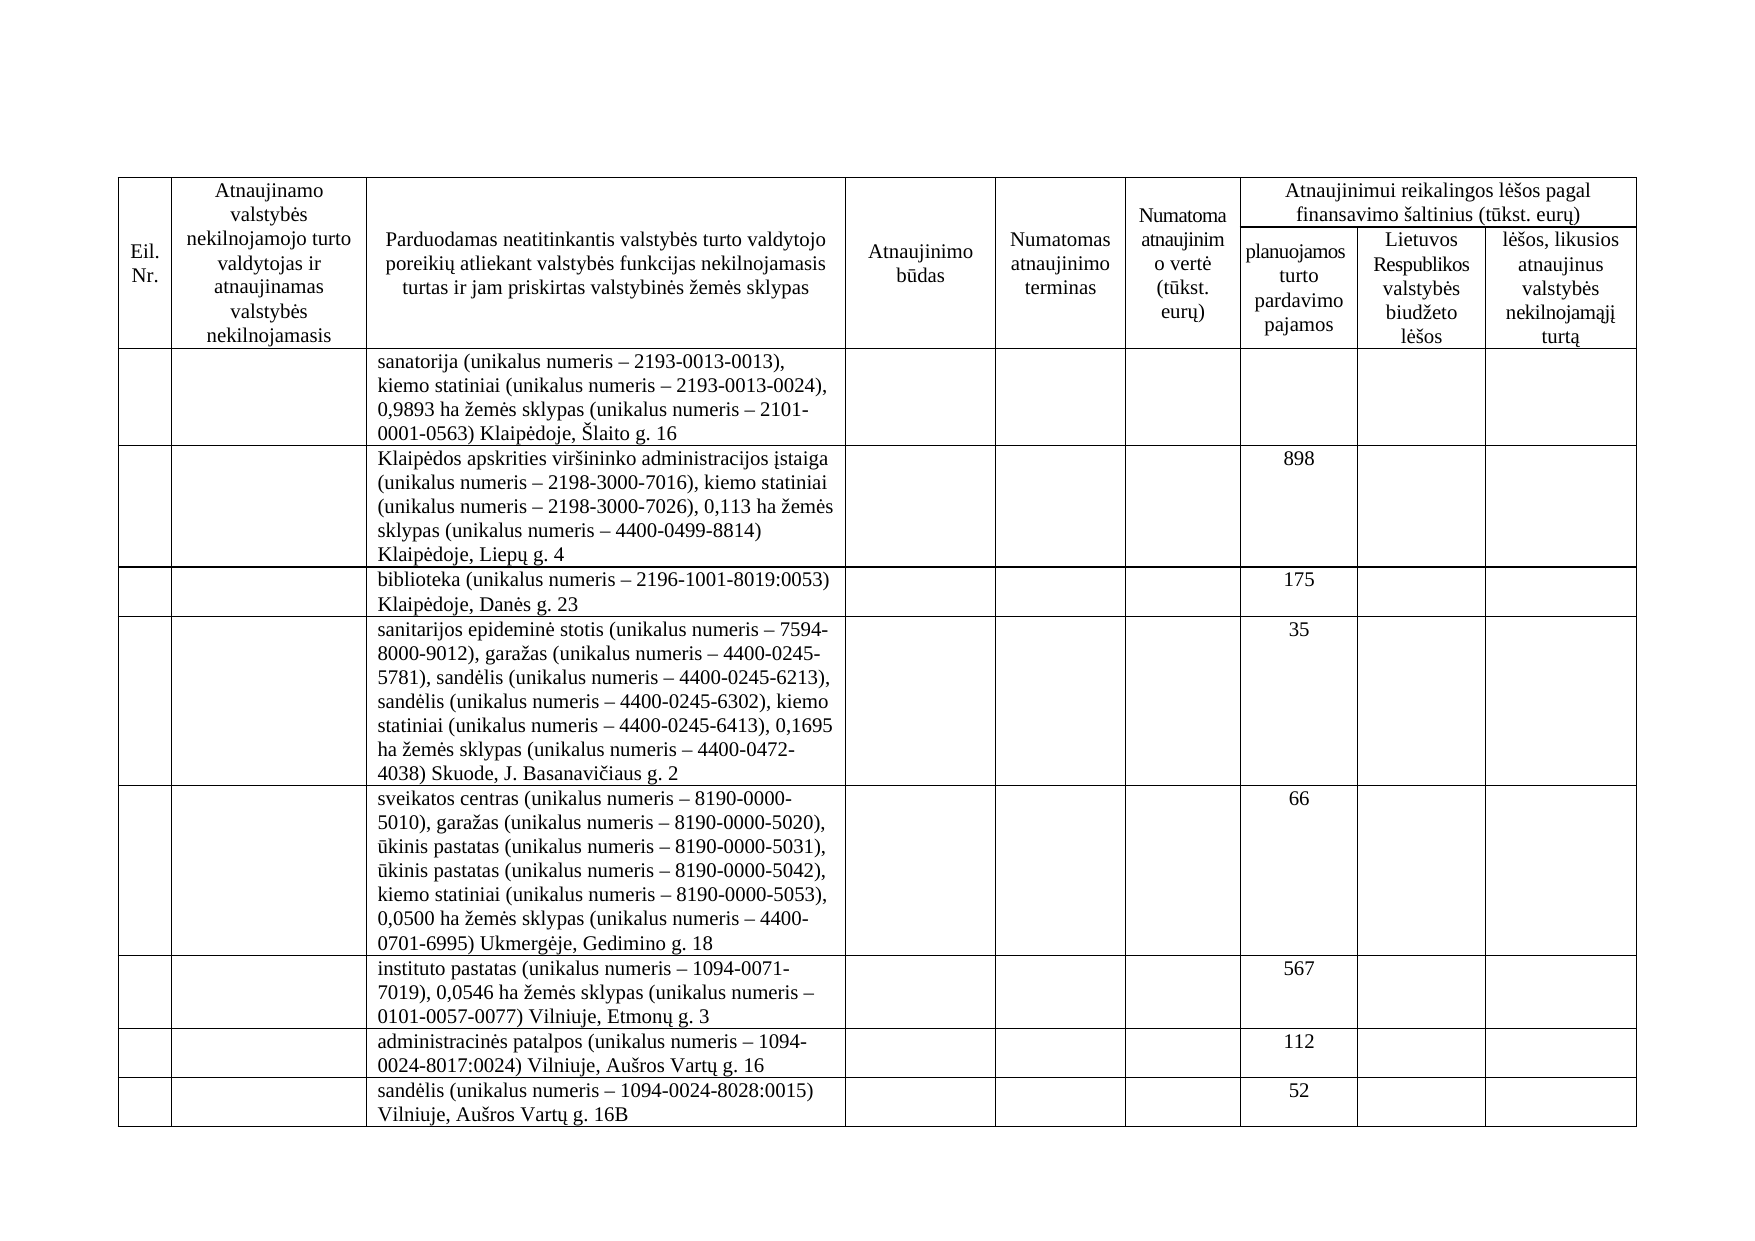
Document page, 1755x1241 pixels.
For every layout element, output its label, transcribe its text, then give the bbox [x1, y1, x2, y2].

table_cell 52 [1241, 1078, 1357, 1126]
table_cell Klaipėdos apskrities viršininko administracijos įstaiga (unikalus numeris – 2198-3000-7016), kiemo statiniai (unikalus numeris – 2198-3000-7026), 0,113 ha žemės sklypas (unikalus numeris – 4400-0499-8814) Klaipėdoje, Liepų g. 4 [367, 446, 845, 566]
table_cell [846, 568, 995, 616]
table_cell [1126, 349, 1240, 445]
table_cell sandėlis (unikalus numeris – 1094-0024-8028:0015) Vilniuje, Aušros Vartų g. 16B [367, 1078, 845, 1126]
table_header Numatoma atnaujinimo vertė (tūkst. eurų) [1126, 178, 1240, 348]
table_cell [1486, 956, 1636, 1028]
table_cell 898 [1241, 446, 1357, 566]
table_cell [996, 446, 1125, 566]
table_cell [1486, 1078, 1636, 1126]
table_cell planuojamos turto pardavimo pajamos [1241, 228, 1357, 348]
table_cell [172, 1078, 366, 1126]
table_cell [172, 1029, 366, 1077]
table_cell 567 [1241, 956, 1357, 1028]
table_cell [119, 349, 171, 445]
table_cell lėšos, likusios atnaujinus valstybės nekilnojamąjį turtą [1486, 228, 1636, 348]
table_cell [172, 568, 366, 616]
table_cell [1486, 446, 1636, 566]
table_cell administracinės patalpos (unikalus numeris – 1094-0024-8017:0024) Vilniuje, Aušros Vartų g. 16 [367, 1029, 845, 1077]
table_cell [119, 617, 171, 785]
table_cell [172, 446, 366, 566]
table_cell [1126, 1029, 1240, 1077]
table_cell [846, 956, 995, 1028]
table_cell sveikatos centras (unikalus numeris – 8190-0000-5010), garažas (unikalus numeris – 8190-0000-5020), ūkinis pastatas (unikalus numeris – 8190-0000-5031), ūkinis pastatas (unikalus numeris – 8190-0000-5042), kiemo statiniai (unikalus numeris – 8190-0000-5053), 0,0500 ha žemės sklypas (unikalus numeris – 4400-0701-6995) Ukmergėje, Gedimino g. 18 [367, 786, 845, 954]
table_cell [1126, 568, 1240, 616]
table_header Parduodamas neatitinkantis valstybės turto valdytojo poreikių atliekant valstybės funkcijas nekilnojamasis turtas ir jam priskirtas valstybinės žemės sklypas [367, 178, 845, 348]
table_cell [996, 956, 1125, 1028]
table_cell [1486, 349, 1636, 445]
table_cell 66 [1241, 786, 1357, 954]
table_header Atnaujinamo valstybės nekilnojamojo turto valdytojas ir atnaujinamas valstybės nekilnojamasis turtas [172, 178, 366, 348]
table_cell [1126, 786, 1240, 954]
table_cell biblioteka (unikalus numeris – 2196-1001-8019:0053) Klaipėdoje, Danės g. 23 [367, 568, 845, 616]
table_cell [846, 617, 995, 785]
table_cell [119, 446, 171, 566]
table_cell [1126, 446, 1240, 566]
table_cell [119, 956, 171, 1028]
table_cell [846, 349, 995, 445]
table_cell [996, 1078, 1125, 1126]
table_cell [119, 568, 171, 616]
table_cell [119, 786, 171, 954]
table_cell [846, 1078, 995, 1126]
table_cell [1358, 1078, 1485, 1126]
table_cell [1358, 446, 1485, 566]
table_cell [1241, 349, 1357, 445]
table_cell [996, 786, 1125, 954]
table_cell sanatorija (unikalus numeris – 2193-0013-0013), kiemo statiniai (unikalus numeris – 2193-0013-0024), 0,9893 ha žemės sklypas (unikalus numeris – 2101-0001-0563) Klaipėdoje, Šlaito g. 16 [367, 349, 845, 445]
table_cell [1358, 617, 1485, 785]
table_cell [1358, 1029, 1485, 1077]
table_cell instituto pastatas (unikalus numeris – 1094-0071-7019), 0,0546 ha žemės sklypas (unikalus numeris – 0101-0057-0077) Vilniuje, Etmonų g. 3 [367, 956, 845, 1028]
table_cell [996, 568, 1125, 616]
table_cell [172, 786, 366, 954]
table_cell [1358, 786, 1485, 954]
table_cell [1126, 956, 1240, 1028]
table_cell 112 [1241, 1029, 1357, 1077]
table_cell [172, 956, 366, 1028]
table_cell [172, 349, 366, 445]
table_cell [172, 617, 366, 785]
table_cell [1486, 786, 1636, 954]
table_cell [846, 1029, 995, 1077]
table_header Numatomas atnaujinimo terminas [996, 178, 1125, 348]
table_cell 175 [1241, 568, 1357, 616]
table_cell [996, 617, 1125, 785]
table_cell [119, 1029, 171, 1077]
table_cell [1486, 568, 1636, 616]
table_cell [1358, 349, 1485, 445]
table_cell [1358, 568, 1485, 616]
table_cell [1126, 1078, 1240, 1126]
table_cell [996, 349, 1125, 445]
table_cell sanitarijos epideminė stotis (unikalus numeris – 7594-8000-9012), garažas (unikalus numeris – 4400-0245-5781), sandėlis (unikalus numeris – 4400-0245-6213), sandėlis (unikalus numeris – 4400-0245-6302), kiemo statiniai (unikalus numeris – 4400-0245-6413), 0,1695 ha žemės sklypas (unikalus numeris – 4400-0472-4038) Skuode, J. Basanavičiaus g. 2 [367, 617, 845, 785]
table_cell Lietuvos Respublikos valstybės biudžeto lėšos [1358, 228, 1485, 348]
table_cell [1486, 1029, 1636, 1077]
table_cell [119, 1078, 171, 1126]
table_cell 35 [1241, 617, 1357, 785]
table_cell [846, 786, 995, 954]
table_header Atnaujinimui reikalingos lėšos pagal finansavimo šaltinius (tūkst. eurų) [1241, 178, 1636, 226]
table_cell [1486, 617, 1636, 785]
table_cell [1358, 956, 1485, 1028]
table_header Atnaujinimo būdas [846, 178, 995, 348]
table_cell [1126, 617, 1240, 785]
table_cell [996, 1029, 1125, 1077]
table_header Eil. Nr. [119, 178, 171, 348]
table_cell [846, 446, 995, 566]
